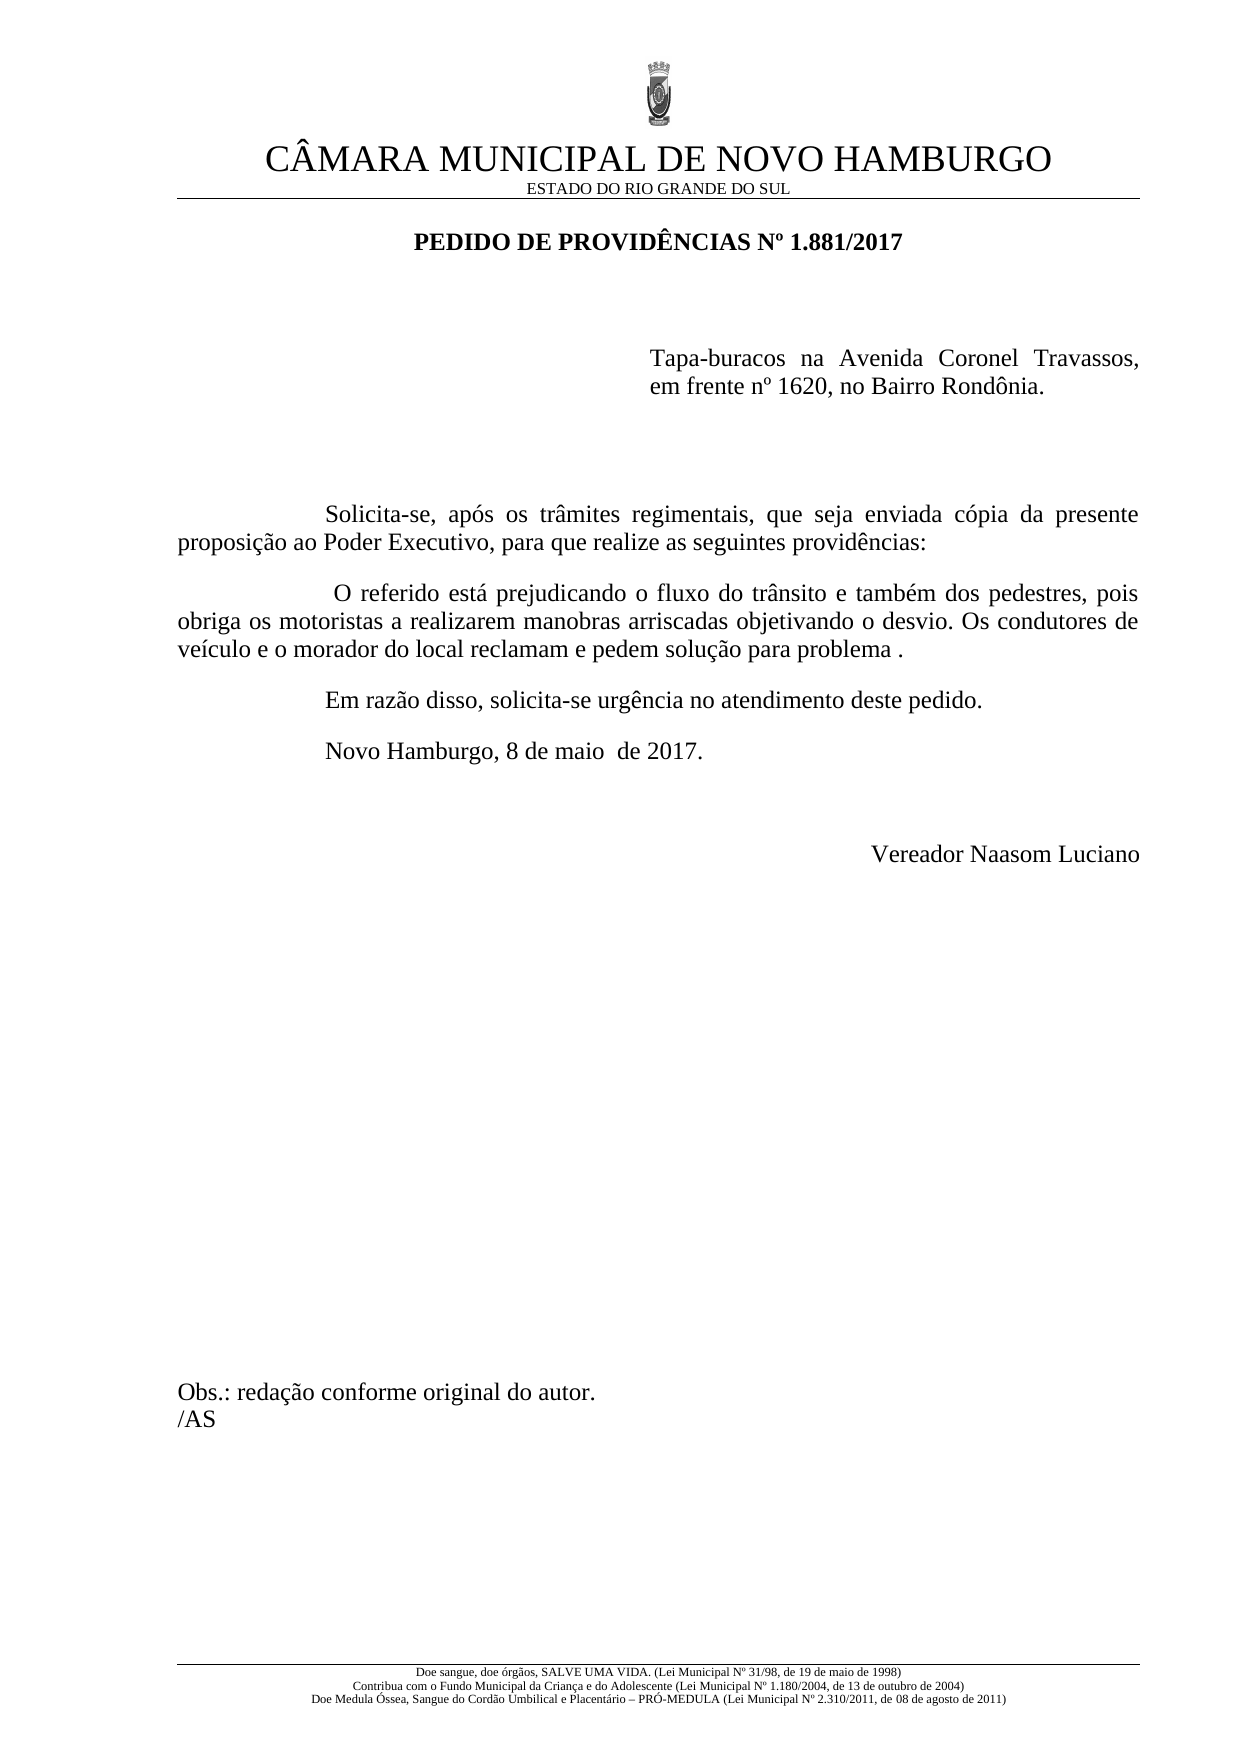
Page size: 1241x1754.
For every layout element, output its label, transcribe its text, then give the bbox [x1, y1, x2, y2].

text Novo Hamburgo, 8 de maio de 2017. [177, 737, 1140, 765]
text /AS [177, 1406, 1140, 1433]
text Em razão disso, solicita-se urgência no atendimento deste pedido. [177, 686, 1140, 714]
text Obs.: redação conforme original do autor. [177, 1378, 1140, 1406]
text Solicita-se, após os trâmites regimentais, que seja enviada cópia da presente proposição ao Poder Executivo, para que realize as seguintes providências: [177, 500, 1140, 556]
text PEDIDO DE PROVIDÊNCIAS Nº 1.881/2017 [177, 228, 1140, 256]
text Tapa-buracos na Avenida Coronel Travassos, em frente nº 1620, no Bairro Rondônia. [649, 344, 1140, 400]
text Vereador Naasom Luciano [177, 840, 1140, 867]
text O referido está prejudicando o fluxo do trânsito e também dos pedestres, pois obriga os motoristas a realizarem manobras arriscadas objetivando o desvio. Os condutores de veículo e o morador do local reclamam e pedem solução para problema . [177, 579, 1140, 662]
